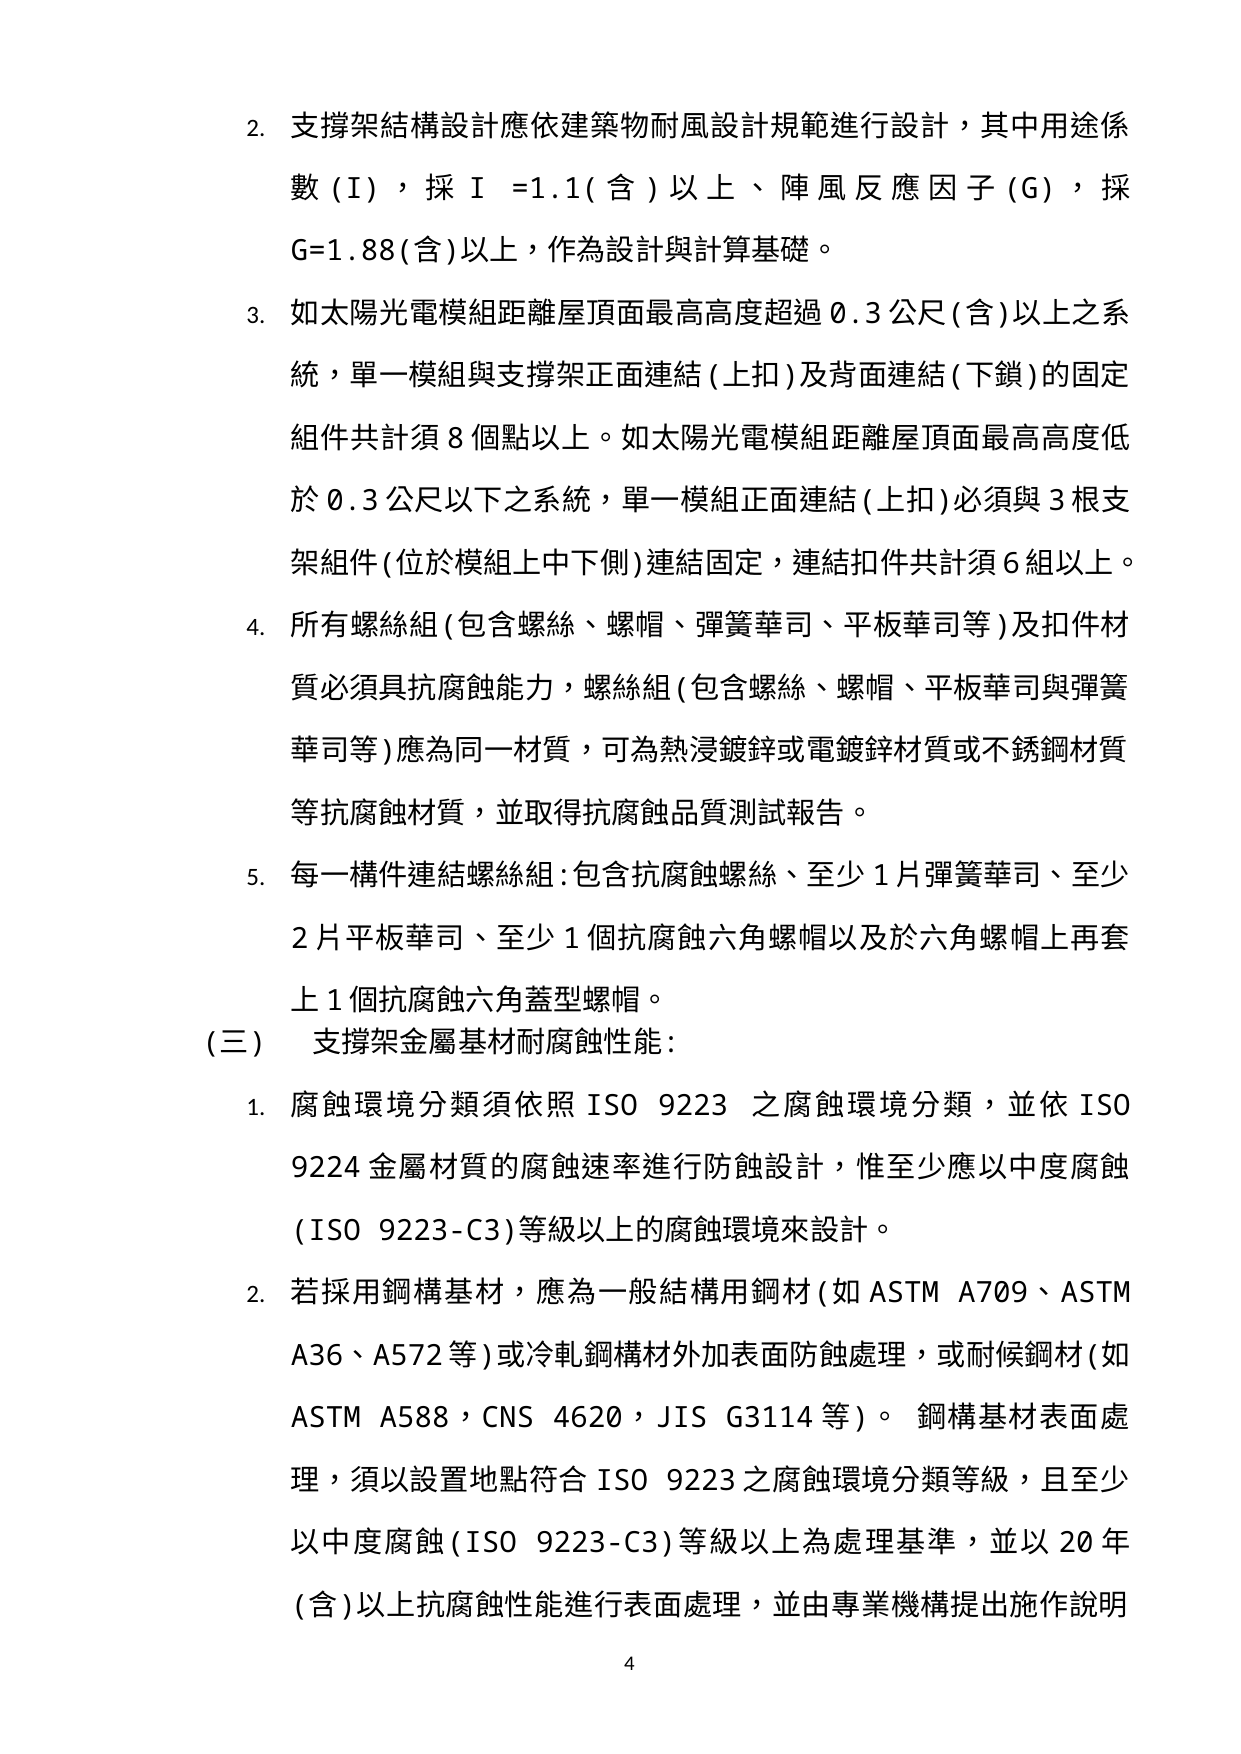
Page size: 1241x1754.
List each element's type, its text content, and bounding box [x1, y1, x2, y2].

list 每一構件連結螺絲組:包含抗腐蝕螺絲、至少1片彈簧華司、至少2片平板華司、至少1個抗腐蝕六角螺帽以及於六角螺帽上再套上1個抗腐蝕六角蓋型螺帽。 [246, 832, 1130, 1019]
list 支撐架金屬基材耐腐蝕性能: [202, 1019, 1130, 1061]
list 如太陽光電模組距離屋頂面最高高度超過0.3公尺(含)以上之系統，單一模組與支撐架正面連結(上扣)及背面連結(下鎖)的固定組件共計須8個點以上。如太陽光電模組距離屋頂面最高高度低於0.3公尺以下之系統，單一模組正面連結(上扣)必須與3根支架組件(位於模組上中下側)連結固定，連結扣件共計須6組以上。 [246, 269, 1130, 582]
list 腐蝕環境分類須依照ISO 9223 之腐蝕環境分類，並依ISO 9224金屬材質的腐蝕速率進行防蝕設計，惟至少應以中度腐蝕(ISO 9223-C3)等級以上的腐蝕環境來設計。 [246, 1061, 1130, 1248]
list 支撐架結構設計應依建築物耐風設計規範進行設計，其中用途係數(I)，採I =1.1(含)以上、陣風反應因子(G)，採G=1.88(含)以上，作為設計與計算基礎。 [246, 82, 1130, 269]
list 若採用鋼構基材，應為一般結構用鋼材(如ASTM A709、ASTM A36、A572等)或冷軋鋼構材外加表面防蝕處理，或耐候鋼材(如ASTM A588，CNS 4620，JIS G3114等)。 鋼構基材表面處理，須以設置地點符合ISO 9223之腐蝕環境分類等級，且至少以中度腐蝕(ISO 9223-C3)等級以上為處理基準，並以20年(含)以上抗腐蝕性能進行表面處理，並由專業機構提出施作說明 [246, 1248, 1130, 1623]
list 所有螺絲組(包含螺絲、螺帽、彈簧華司、平板華司等)及扣件材質必須具抗腐蝕能力，螺絲組(包含螺絲、螺帽、平板華司與彈簧華司等)應為同一材質，可為熱浸鍍鋅或電鍍鋅材質或不銹鋼材質等抗腐蝕材質，並取得抗腐蝕品質測試報告。 [246, 582, 1130, 832]
